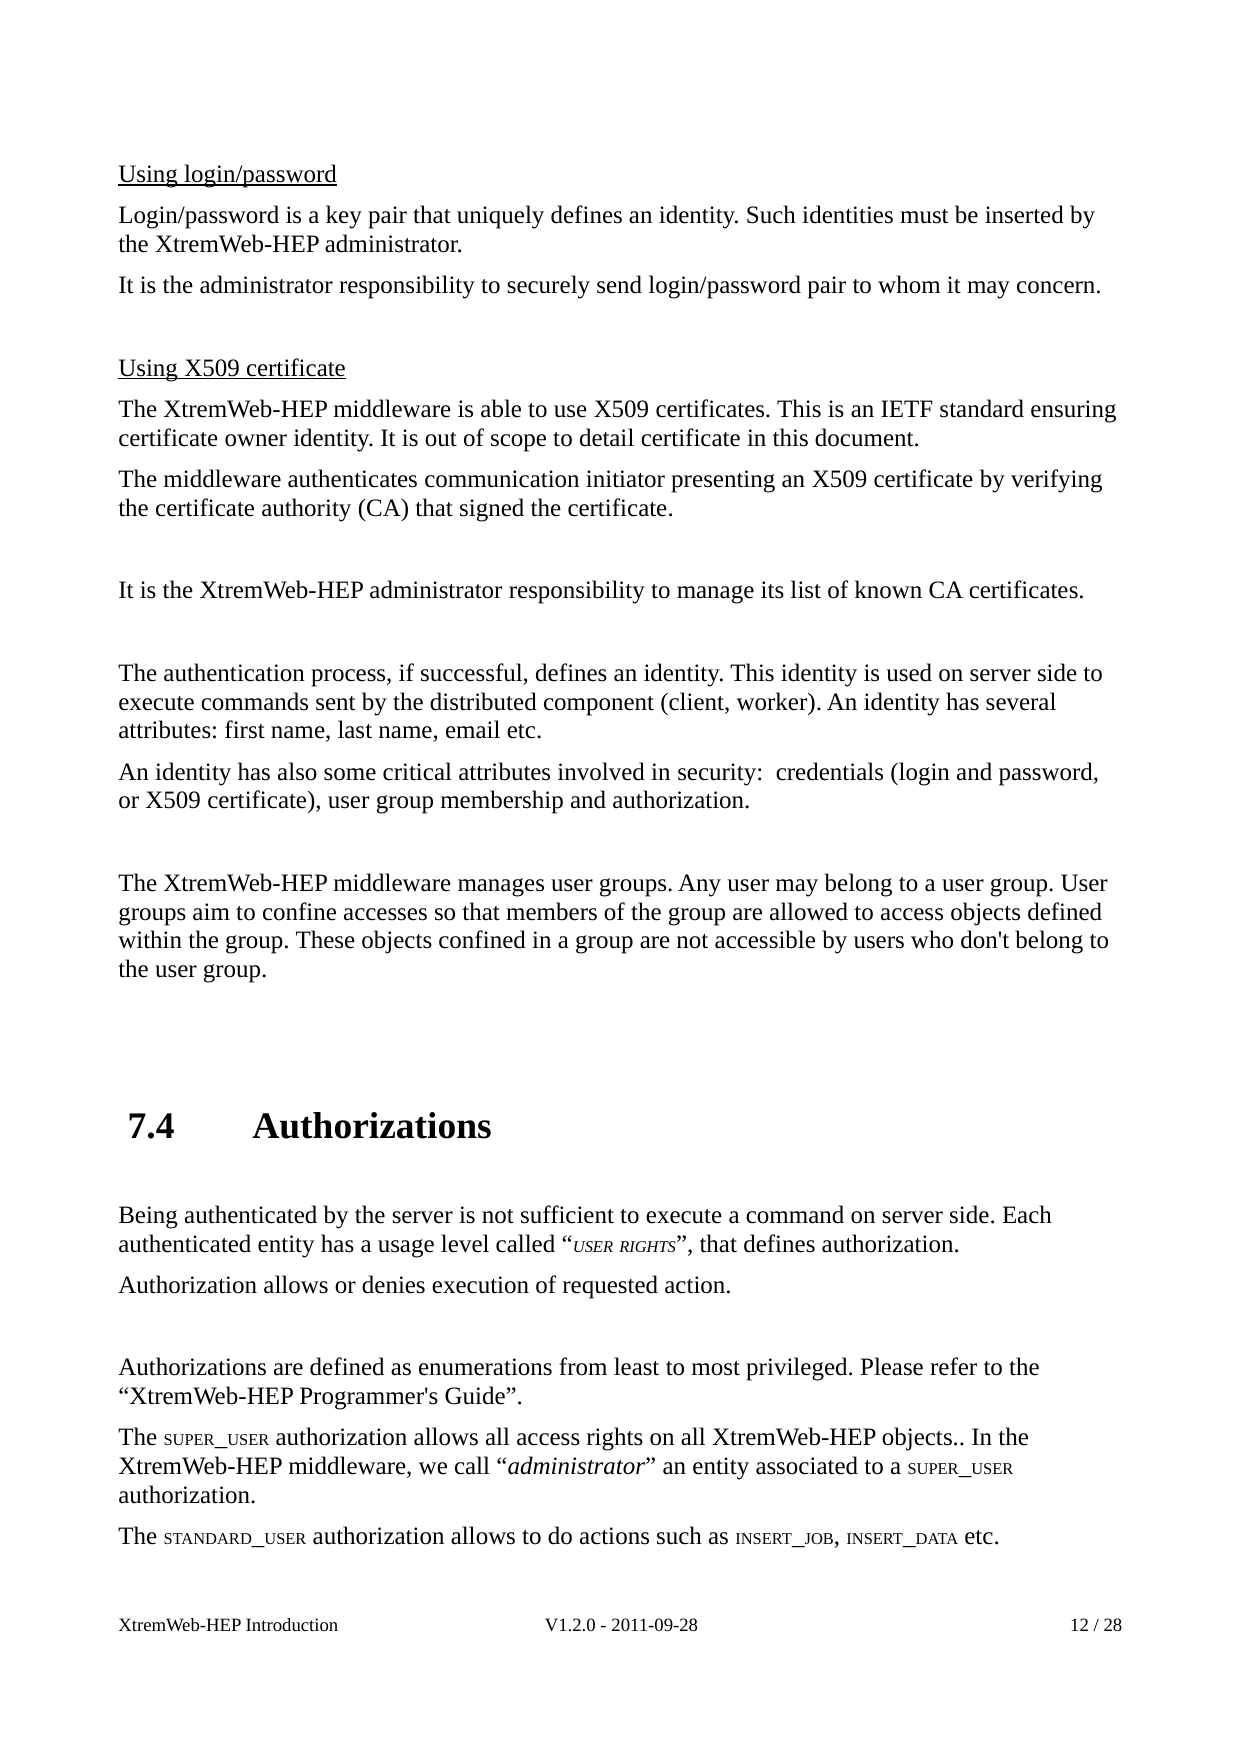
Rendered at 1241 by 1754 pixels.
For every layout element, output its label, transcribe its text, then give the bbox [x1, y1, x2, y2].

text Being authenticated by the server is not sufficient to execute a command on server side. Each authenticated entity has a usage level called “user rights”, that defines authorization. [118, 1200, 1122, 1257]
text The authentication process, if successful, defines an identity. This identity is used on server side to execute commands sent by the distributed component (client, worker). An identity has several attributes: first name, last name, email etc. [118, 658, 1122, 744]
text The standard_user authorization allows to do actions such as insert_job, insert_data etc. [118, 1521, 1122, 1550]
text Using login/password [118, 159, 1122, 188]
text The XtremWeb-HEP middleware manages user groups. Any user may belong to a user group. User groups aim to confine accesses so that members of the group are allowed to access objects defined within the group. These objects confined in a group are not accessible by users who don't belong to the user group. [118, 868, 1122, 983]
text The XtremWeb-HEP middleware is able to use X509 certificates. This is an IETF standard ensuring certificate owner identity. It is out of scope to detail certificate in this document. [118, 394, 1122, 452]
text The middleware authenticates communication initiator presenting an X509 certificate by verifying the certificate authority (CA) that signed the certificate. [118, 464, 1122, 522]
text Using X509 certificate [118, 353, 1122, 382]
text It is the administrator responsibility to securely send login/password pair to whom it may concern. [118, 271, 1122, 299]
subtitle Authorizations [118, 1103, 1122, 1146]
text An identity has also some critical attributes involved in security: credentials (login and password, or X509 certificate), user group membership and authorization. [118, 757, 1122, 814]
text Login/password is a key pair that uniquely defines an identity. Such identities must be inserted by the XtremWeb-HEP administrator. [118, 201, 1122, 258]
text Authorization allows or denies execution of requested action. [118, 1270, 1122, 1299]
text It is the XtremWeb-HEP administrator responsibility to manage its list of known CA certificates. [118, 576, 1122, 604]
text Authorizations are defined as enumerations from least to most privileged. Please refer to the “XtremWeb-HEP Programmer's Guide”. [118, 1352, 1122, 1410]
text The super_user authorization allows all access rights on all XtremWeb-HEP objects.. In the XtremWeb-HEP middleware, we call “administrator” an entity associated to a super_user authorization. [118, 1422, 1122, 1509]
